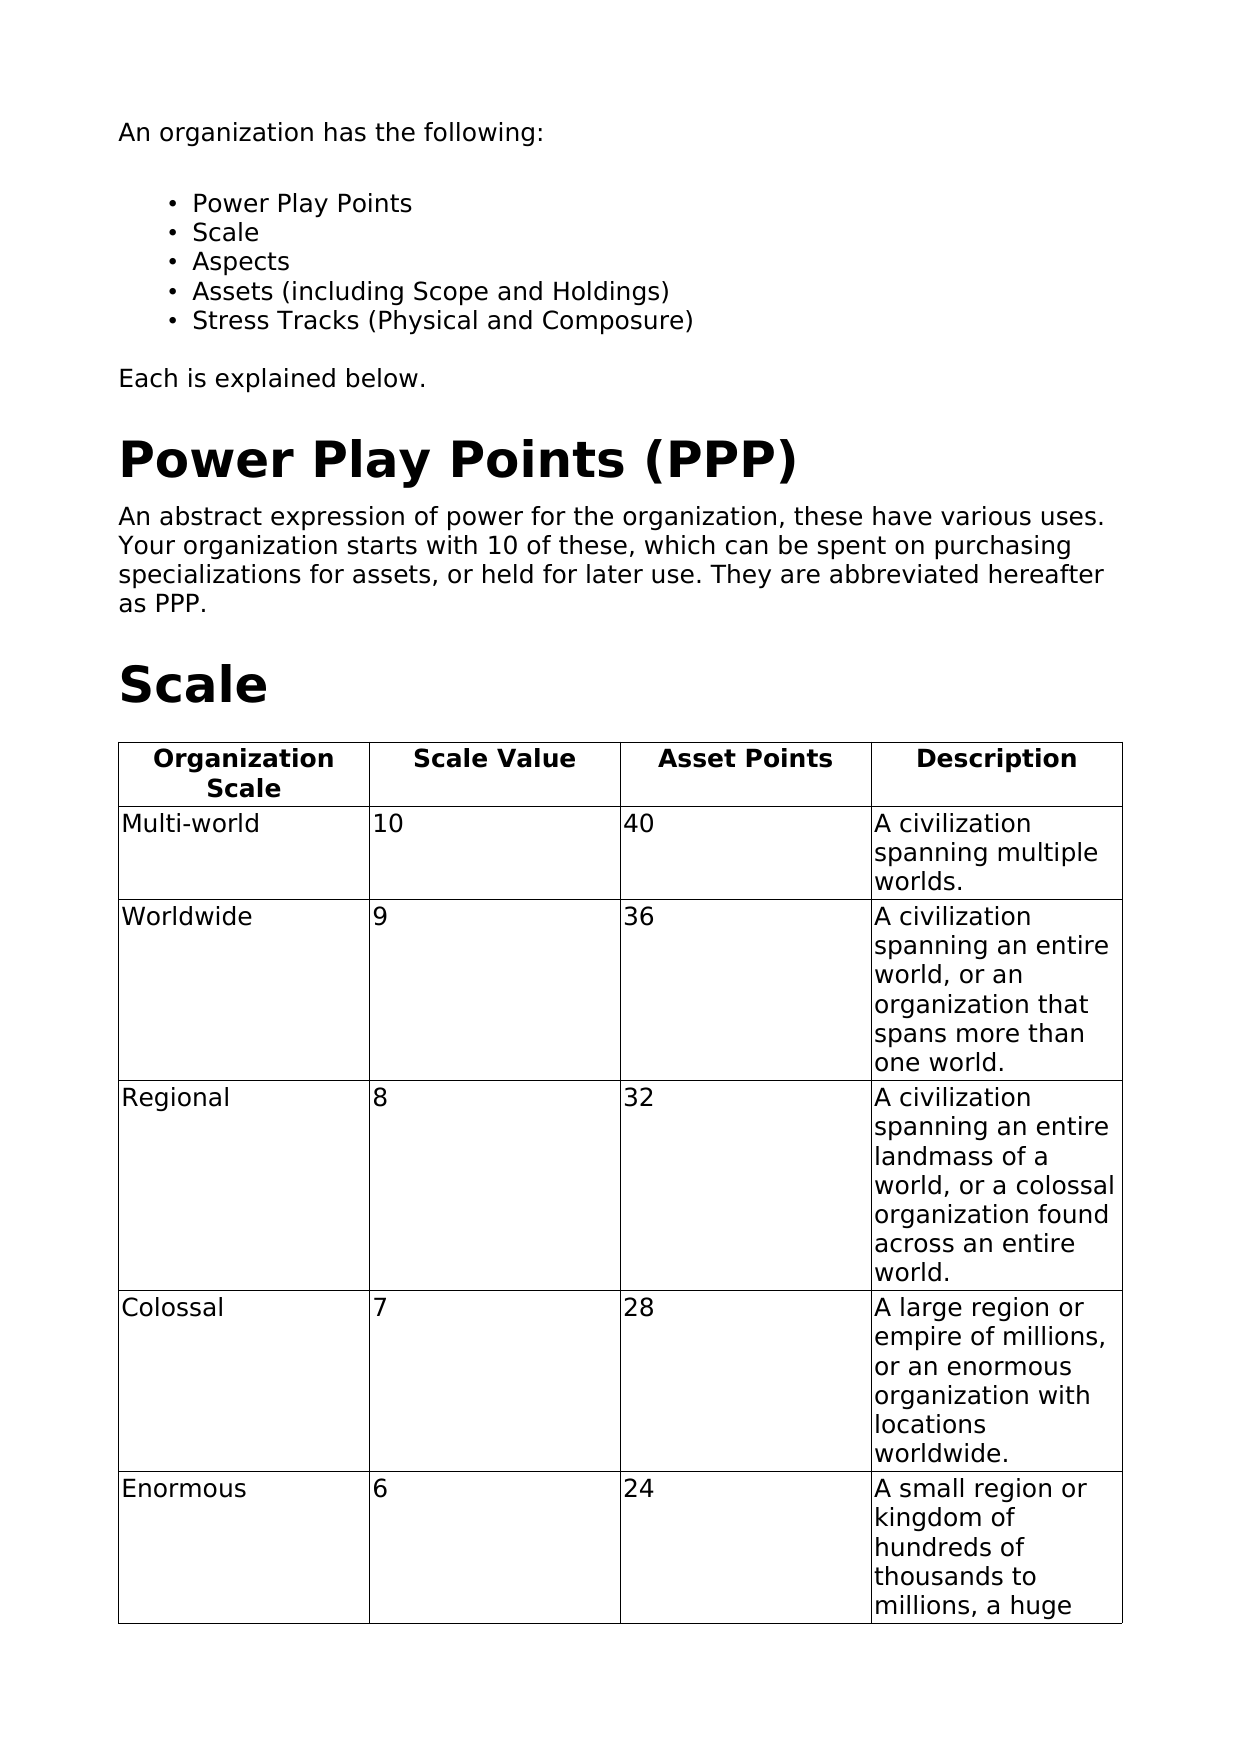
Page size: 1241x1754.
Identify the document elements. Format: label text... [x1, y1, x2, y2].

table_cell Multi-world [119, 807, 369, 899]
text An organization has the following: [118, 118, 1122, 147]
table_cell 7 [370, 1291, 620, 1471]
text An abstract expression of power for the organization, these have various uses. Your organization starts with 10 of these, which can be spent on purchasing specializations for assets, or held for later use. They are abbreviated hereafter as PPP. [118, 502, 1122, 619]
table_cell 40 [621, 807, 871, 899]
list Scale [177, 218, 1122, 248]
table_cell 8 [370, 1081, 620, 1290]
table_cell Enormous [119, 1472, 369, 1623]
text Each is explained below. [118, 364, 1122, 394]
table_cell Regional [119, 1081, 369, 1290]
list Aspects [177, 248, 1122, 277]
subtitle Scale [118, 656, 1122, 714]
table_cell A civilization spanning an entire world, or an organization that spans more than one world. [872, 900, 1122, 1080]
table_header Description [872, 743, 1122, 806]
subtitle Power Play Points (PPP) [118, 431, 1122, 489]
table_cell 6 [370, 1472, 620, 1623]
table_cell A civilization spanning multiple worlds. [872, 807, 1122, 899]
table_cell 24 [621, 1472, 871, 1623]
table_cell Colossal [119, 1291, 369, 1471]
table_cell Worldwide [119, 900, 369, 1080]
list Power Play Points [177, 189, 1122, 218]
table_cell 9 [370, 900, 620, 1080]
list Assets (including Scope and Holdings) [177, 277, 1122, 306]
table_cell 28 [621, 1291, 871, 1471]
table_cell 10 [370, 807, 620, 899]
table_header Organization Scale [119, 743, 369, 806]
table_cell 32 [621, 1081, 871, 1290]
list Stress Tracks (Physical and Composure) [177, 306, 1122, 335]
table_cell A small region or kingdom of hundreds of thousands to millions, a huge [872, 1472, 1122, 1623]
table_cell A large region or empire of millions, or an enormous organization with locations worldwide. [872, 1291, 1122, 1471]
table_header Asset Points [621, 743, 871, 806]
table_cell A civilization spanning an entire landmass of a world, or a colossal organization found across an entire world. [872, 1081, 1122, 1290]
table_cell 36 [621, 900, 871, 1080]
table_header Scale Value [370, 743, 620, 806]
